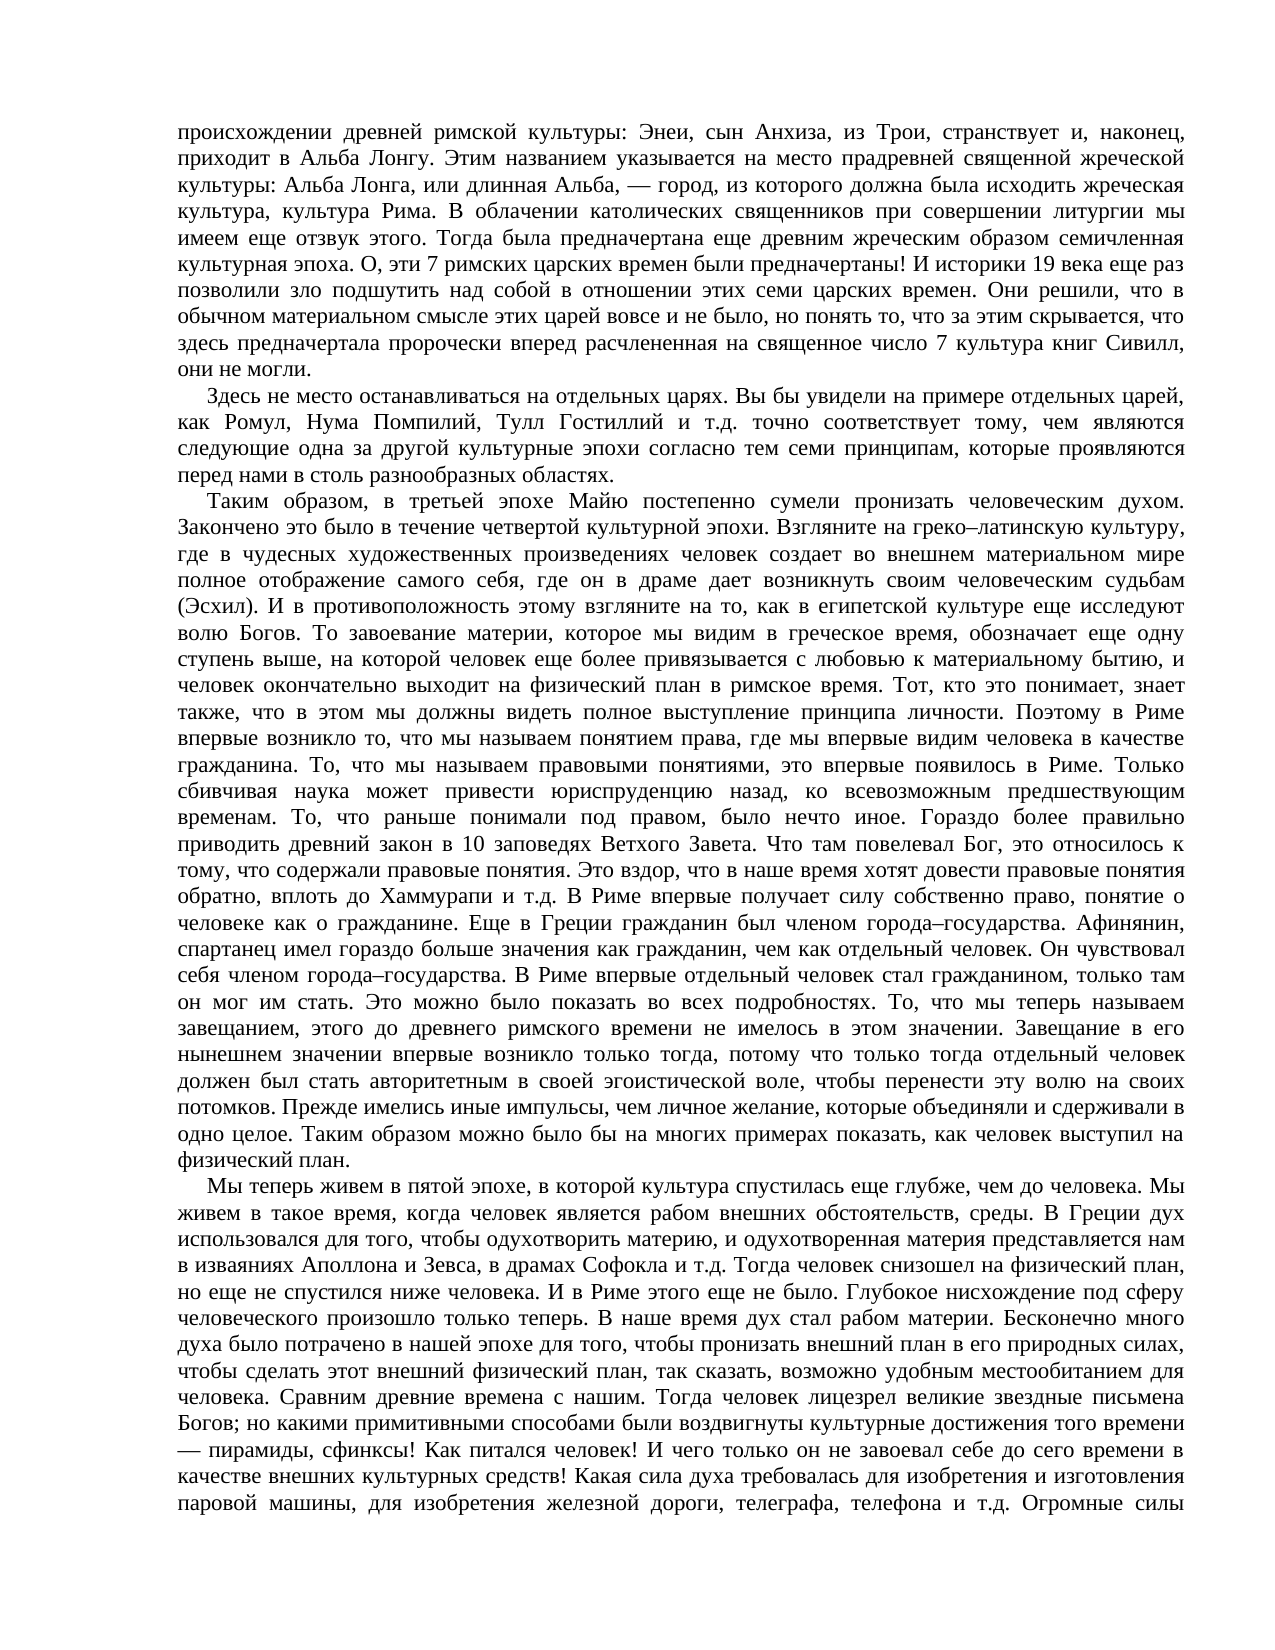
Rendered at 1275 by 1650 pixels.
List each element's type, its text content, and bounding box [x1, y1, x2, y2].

text Здесь не место останавливаться на отдельных царях. Вы бы увидели на примере отдельных царей, как Ромул, Нума Помпилий, Тулл Гостиллий и т.д. точно соответствует тому, чем являются следующие одна за другой культурные эпохи согласно тем семи принципам, которые проявляются перед нами в столь разнообразных областях. [177, 382, 1186, 487]
text Таким образом, в третьей эпохе Майю постепенно сумели пронизать человеческим духом. Закончено это было в течение четвертой культурной эпохи. Взгляните на греко–латинскую культуру, где в чудесных художественных произведениях человек создает во внешнем материальном мире полное отображение самого себя, где он в драме дает возникнуть своим человеческим судьбам (Эсхил). И в противоположность этому взгляните на то, как в египетской культуре еще исследуют волю Богов. То завоевание материи, которое мы видим в греческое время, обозначает еще одну ступень выше, на которой человек еще более привязывается с любовью к материальному бытию, и человек окончательно выходит на физический план в римское время. Тот, кто это понимает, знает также, что в этом мы должны видеть полное выступление принципа личности. Поэтому в Риме впервые возникло то, что мы называем понятием права, где мы впервые видим человека в качестве гражданина. То, что мы называем правовыми понятиями, это впервые появилось в Риме. Только сбивчивая наука может привести юриспруденцию назад, ко всевозможным предшествующим временам. То, что раньше понимали под правом, было нечто иное. Гораздо более правильно приводить древний закон в 10 заповедях Ветхого Завета. Что там повелевал Бог, это относилось к тому, что содержали правовые понятия. Это вздор, что в наше время хотят довести правовые понятия обратно, вплоть до Хаммурапи и т.д. В Риме впервые получает силу собственно право, понятие о человеке как о гражданине. Еще в Греции гражданин был членом города–государства. Афинянин, спартанец имел гораздо больше значения как гражданин, чем как отдельный человек. Он чувствовал себя членом города–государства. В Риме впервые отдельный человек стал гражданином, только там он мог им стать. Это можно было показать во всех подробностях. То, что мы теперь называем завещанием, этого до древнего римского времени не имелось в этом значении. Завещание в его нынешнем значении впервые возникло только тогда, потому что только тогда отдельный человек должен был стать авторитетным в своей эгоистической воле, чтобы перенести эту волю на своих потомков. Прежде имелись иные импульсы, чем личное желание, которые объединяли и сдерживали в одно целое. Таким образом можно было бы на многих примерах показать, как человек выступил на физический план. [177, 487, 1186, 1172]
text Мы теперь живем в пятой эпохе, в которой культура спустилась еще глубже, чем до человека. Мы живем в такое время, когда человек является рабом внешних обстоятельств, среды. В Греции дух использовался для того, чтобы одухотворить материю, и одухотворенная материя представляется нам в изваяниях Аполлона и Зевса, в драмах Софокла и т.д. Тогда человек снизошел на физический план, но еще не спустился ниже человека. И в Риме этого еще не было. Глубокое нисхождение под сферу человеческого произошло только теперь. В наше время дух стал рабом материи. Бесконечно много духа было потрачено в нашей эпохе для того, чтобы пронизать внешний план в его природных силах, чтобы сделать этот внешний физический план, так сказать, возможно удобным местообитанием для человека. Сравним древние времена с нашим. Тогда человек лицезрел великие звездные письмена Богов; но какими примитивными способами были воздвигнуты культурные достижения того времени — пирамиды, сфинксы! Как питался человек! И чего только он не завоевал себе до сего времени в качестве внешних культурных средств! Какая сила духа требовалась для изобретения и изготовления паровой машины, для изобретения железной дороги, телеграфа, телефона и т.д. Огромные силы [177, 1172, 1186, 1515]
text происхождении древней римской культуры: Энеи, сын Анхиза, из Трои, странствует и, наконец, приходит в Альба Лонгу. Этим названием указывается на место прадревней священной жреческой культуры: Альба Лонга, или длинная Альба, — город, из которого должна была исходить жреческая культура, культура Рима. В облачении католических священников при совершении литургии мы имеем еще отзвук этого. Тогда была предначертана еще древним жреческим образом семичленная культурная эпоха. О, эти 7 римских царских времен были предначертаны! И историки 19 века еще раз позволили зло подшутить над собой в отношении этих семи царских времен. Они решили, что в обычном материальном смысле этих царей вовсе и не было, но понять то, что за этим скрывается, что здесь предначертала пророчески вперед расчлененная на священное число 7 культура книг Сивилл, они не могли. [177, 118, 1186, 382]
